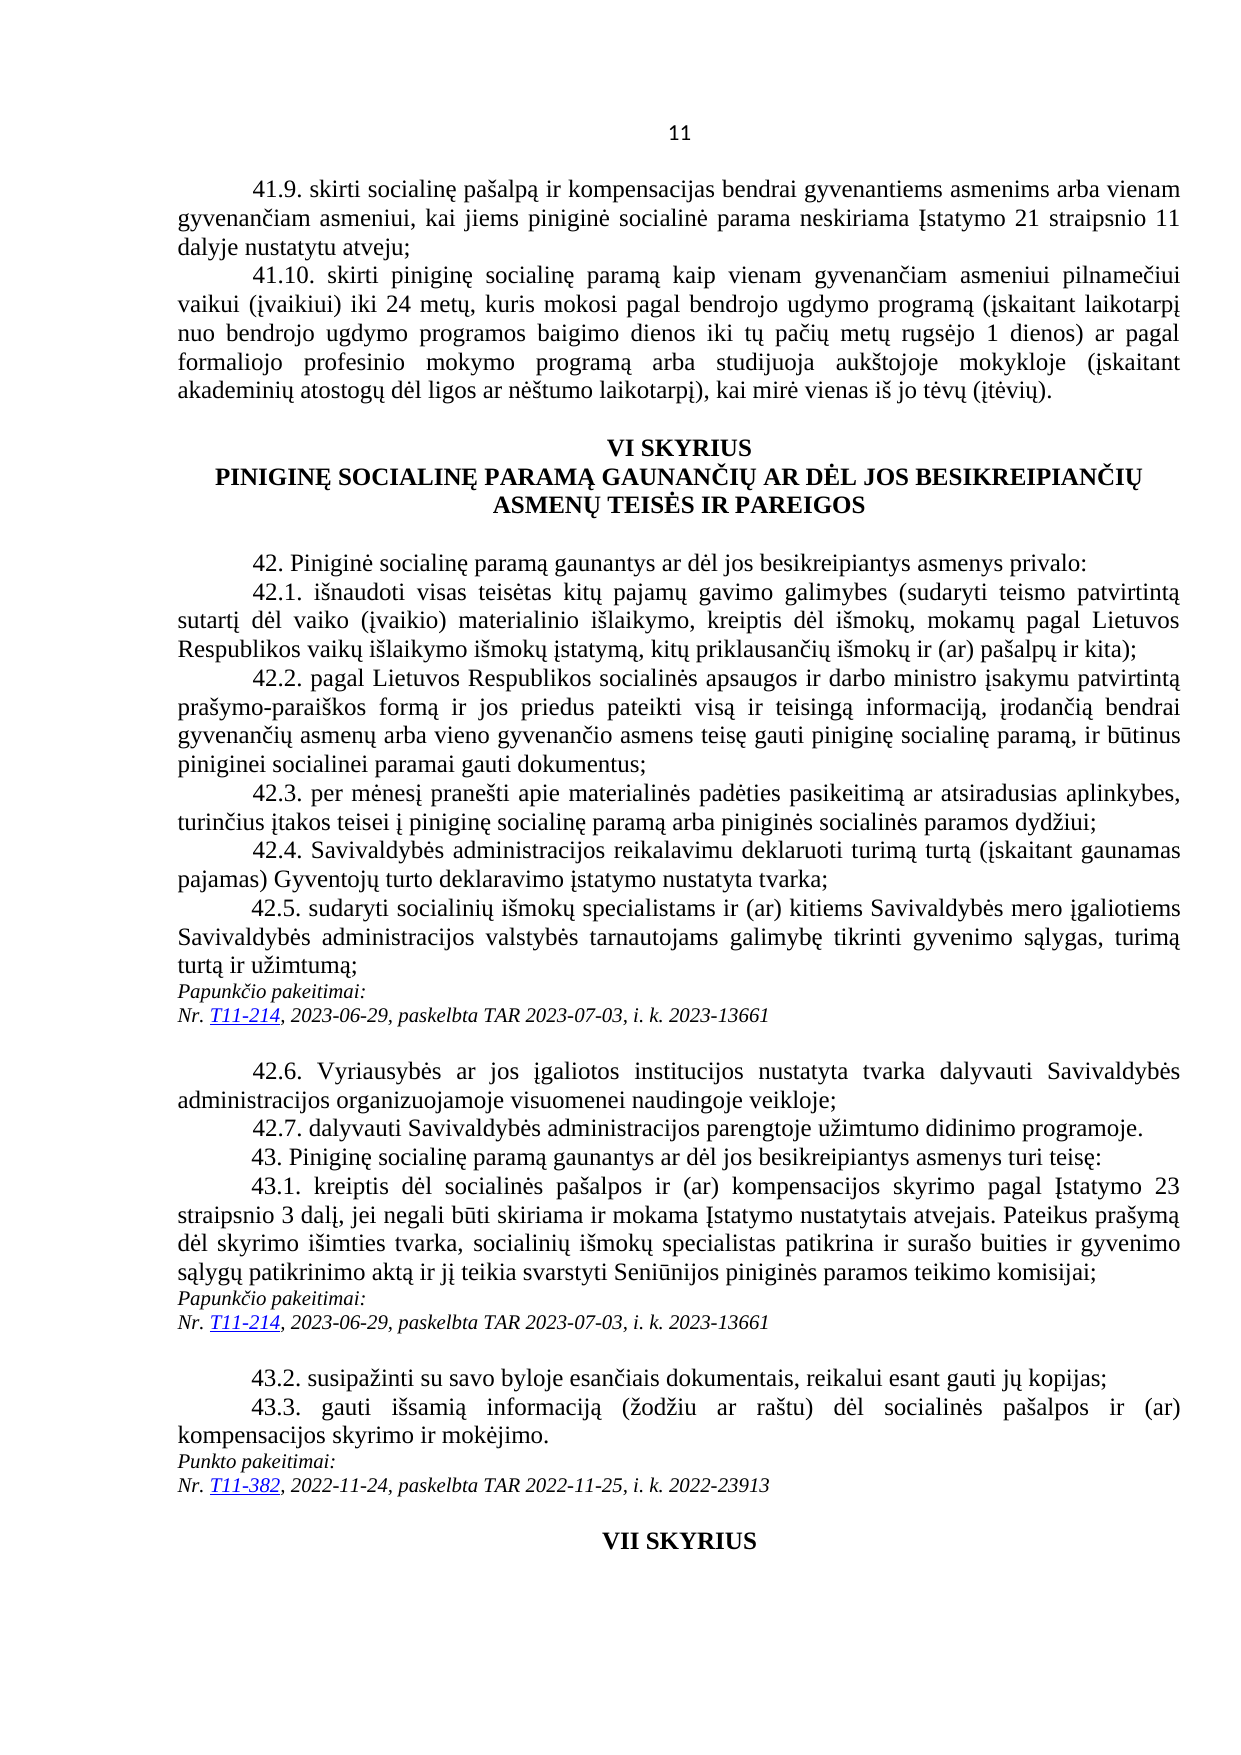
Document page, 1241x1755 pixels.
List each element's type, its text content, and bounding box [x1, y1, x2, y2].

text Nr. T11-214, 2023-06-29, paskelbta TAR 2023-07-03, i. k. 2023-13661 [177, 1003, 1181, 1027]
text 43.1. kreiptis dėl socialinės pašalpos ir (ar) kompensacijos skyrimo pagal Įstatymo 23 straipsnio 3 dalį, jei negali būti skiriama ir mokama Įstatymo nustatytais atvejais. Pateikus prašymą dėl skyrimo išimties tvarka, socialinių išmokų specialistas patikrina ir surašo buities ir gyvenimo sąlygų patikrinimo aktą ir jį teikia svarstyti Seniūnijos piniginės paramos teikimo komisijai; [177, 1171, 1181, 1286]
text 41.10. skirti piniginę socialinę paramą kaip vienam gyvenančiam asmeniui pilnamečiui vaikui (įvaikiui) iki 24 metų, kuris mokosi pagal bendrojo ugdymo programą (įskaitant laikotarpį nuo bendrojo ugdymo programos baigimo dienos iki tų pačių metų rugsėjo 1 dienos) ar pagal formaliojo profesinio mokymo programą arba studijuoja aukštojoje mokykloje (įskaitant akademinių atostogų dėl ligos ar nėštumo laikotarpį), kai mirė vienas iš jo tėvų (įtėvių). [177, 260, 1181, 404]
text Punkto pakeitimai: [177, 1449, 1181, 1473]
text 41.9. skirti socialinę pašalpą ir kompensacijas bendrai gyvenantiems asmenims arba vienam gyvenančiam asmeniui, kai jiems piniginė socialinė parama neskiriama Įstatymo 21 straipsnio 11 dalyje nustatytu atveju; [177, 174, 1181, 260]
text Papunkčio pakeitimai: [177, 1286, 1181, 1310]
text 42.3. per mėnesį pranešti apie materialinės padėties pasikeitimą ar atsiradusias aplinkybes, turinčius įtakos teisei į piniginę socialinę paramą arba piniginės socialinės paramos dydžiui; [177, 778, 1181, 835]
text 42.2. pagal Lietuvos Respublikos socialinės apsaugos ir darbo ministro įsakymu patvirtintą prašymo-paraiškos formą ir jos priedus pateikti visą ir teisingą informaciją, įrodančią bendrai gyvenančių asmenų arba vieno gyvenančio asmens teisę gauti piniginę socialinę paramą, ir būtinus piniginei socialinei paramai gauti dokumentus; [177, 663, 1181, 778]
text 42.6. Vyriausybės ar jos įgaliotos institucijos nustatyta tvarka dalyvauti Savivaldybės administracijos organizuojamoje visuomenei naudingoje veikloje; [177, 1056, 1181, 1113]
text 43.2. susipažinti su savo byloje esančiais dokumentais, reikalui esant gauti jų kopijas; [177, 1363, 1181, 1392]
text VII SKYRIUS [177, 1526, 1181, 1555]
text 42.1. išnaudoti visas teisėtas kitų pajamų gavimo galimybes (sudaryti teismo patvirtintą sutartį dėl vaiko (įvaikio) materialinio išlaikymo, kreiptis dėl išmokų, mokamų pagal Lietuvos Respublikos vaikų išlaikymo išmokų įstatymą, kitų priklausančių išmokų ir (ar) pašalpų ir kita); [177, 577, 1181, 663]
text 42.7. dalyvauti Savivaldybės administracijos parengtoje užimtumo didinimo programoje. [177, 1113, 1181, 1142]
text 42.4. Savivaldybės administracijos reikalavimu deklaruoti turimą turtą (įskaitant gaunamas pajamas) Gyventojų turto deklaravimo įstatymo nustatyta tvarka; [177, 835, 1181, 893]
text Nr. T11-214, 2023-06-29, paskelbta TAR 2023-07-03, i. k. 2023-13661 [177, 1310, 1181, 1334]
text 42.5. sudaryti socialinių išmokų specialistams ir (ar) kitiems Savivaldybės mero įgaliotiems Savivaldybės administracijos valstybės tarnautojams galimybę tikrinti gyvenimo sąlygas, turimą turtą ir užimtumą; [177, 893, 1181, 979]
text Nr. T11-382, 2022-11-24, paskelbta TAR 2022-11-25, i. k. 2022-23913 [177, 1473, 1181, 1497]
text PINIGINĘ SOCIALINĘ PARAMĄ GAUNANČIŲ AR DĖL JOS BESIKREIPIANČIŲ ASMENŲ TEISĖS IR PAREIGOS [177, 462, 1181, 519]
text Papunkčio pakeitimai: [177, 979, 1181, 1003]
text 42. Piniginė socialinę paramą gaunantys ar dėl jos besikreipiantys asmenys privalo: [177, 548, 1181, 577]
text 43.3. gauti išsamią informaciją (žodžiu ar raštu) dėl socialinės pašalpos ir (ar) kompensacijos skyrimo ir mokėjimo. [177, 1392, 1181, 1449]
text 43. Piniginę socialinę paramą gaunantys ar dėl jos besikreipiantys asmenys turi teisę: [177, 1142, 1181, 1171]
text VI SKYRIUS [177, 433, 1181, 462]
